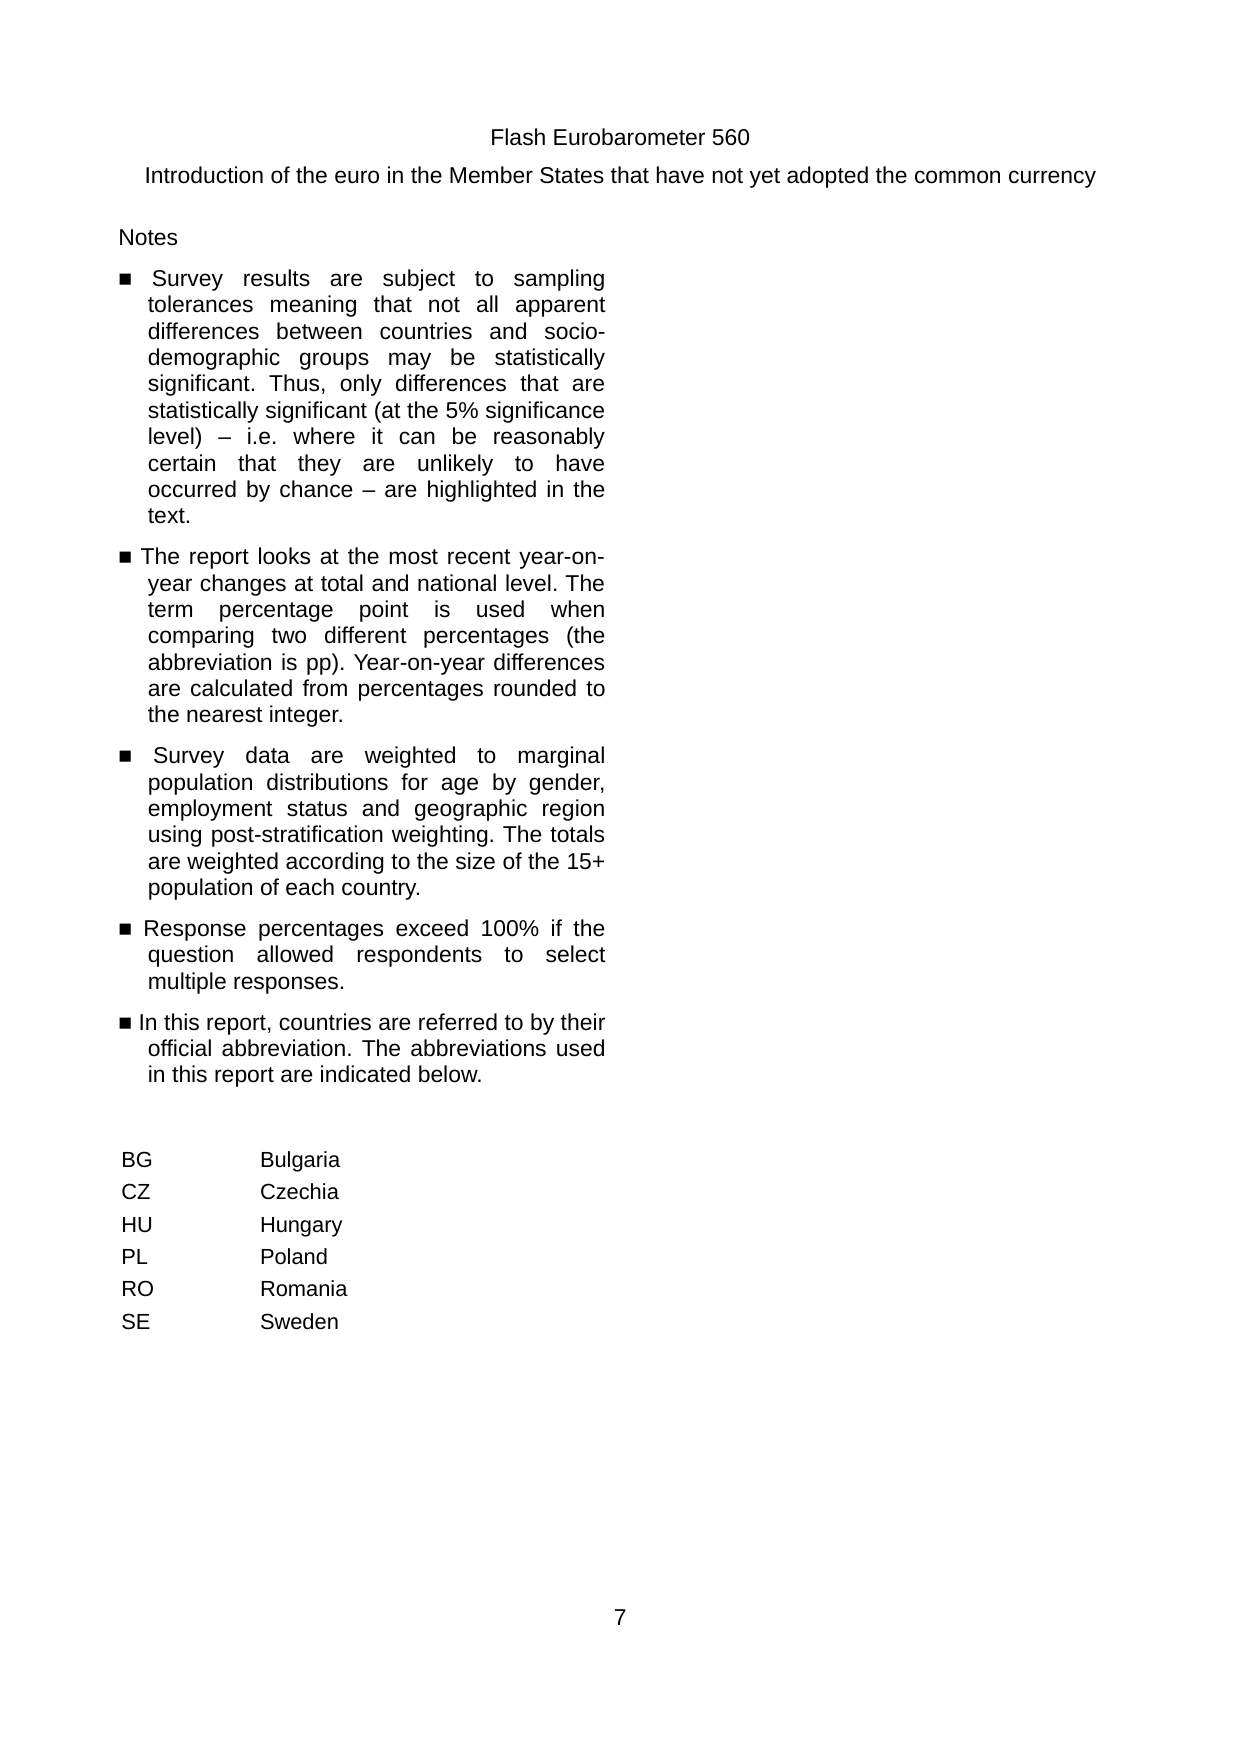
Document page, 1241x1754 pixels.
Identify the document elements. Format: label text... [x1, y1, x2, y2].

text ■ The report looks at the most recent year-on- year changes at total and national level. The term percentage point is used when comparing two different percentages (the abbreviation is pp). Year-on-year differences are calculated from percentages rounded to the nearest integer. [118, 543, 605, 728]
text ■ Survey results are subject to sampling tolerances meaning that not all apparent differences between countries and socio- demographic groups may be statistically significant. Thus, only differences that are statistically significant (at the 5% significance level) – i.e. where it can be reasonably certain that they are unlikely to have occurred by chance – are highlighted in the text. [118, 265, 605, 528]
table_cell Hungary [257, 1208, 395, 1240]
table_cell Romania [257, 1273, 395, 1305]
text ■ In this report, countries are referred to by their official abbreviation. The abbreviations used in this report are indicated below. [118, 1008, 605, 1088]
table_cell HU [118, 1208, 257, 1240]
text ■ Survey data are weighted to marginal population distributions for age by gender, employment status and geographic region using post-stratification weighting. The totals are weighted according to the size of the 15+ population of each country. [118, 742, 605, 900]
table_cell SE [118, 1305, 257, 1337]
table_cell Sweden [257, 1305, 395, 1337]
table_cell RO [118, 1273, 257, 1305]
table_header Bulgaria [257, 1143, 395, 1176]
table_cell PL [118, 1240, 257, 1273]
text Notes [118, 224, 605, 250]
table_cell CZ [118, 1176, 257, 1208]
table_header BG [118, 1143, 257, 1176]
text ■ Response percentages exceed 100% if the question allowed respondents to select multiple responses. [118, 915, 605, 994]
table_cell Czechia [257, 1176, 395, 1208]
table_cell Poland [257, 1240, 395, 1273]
